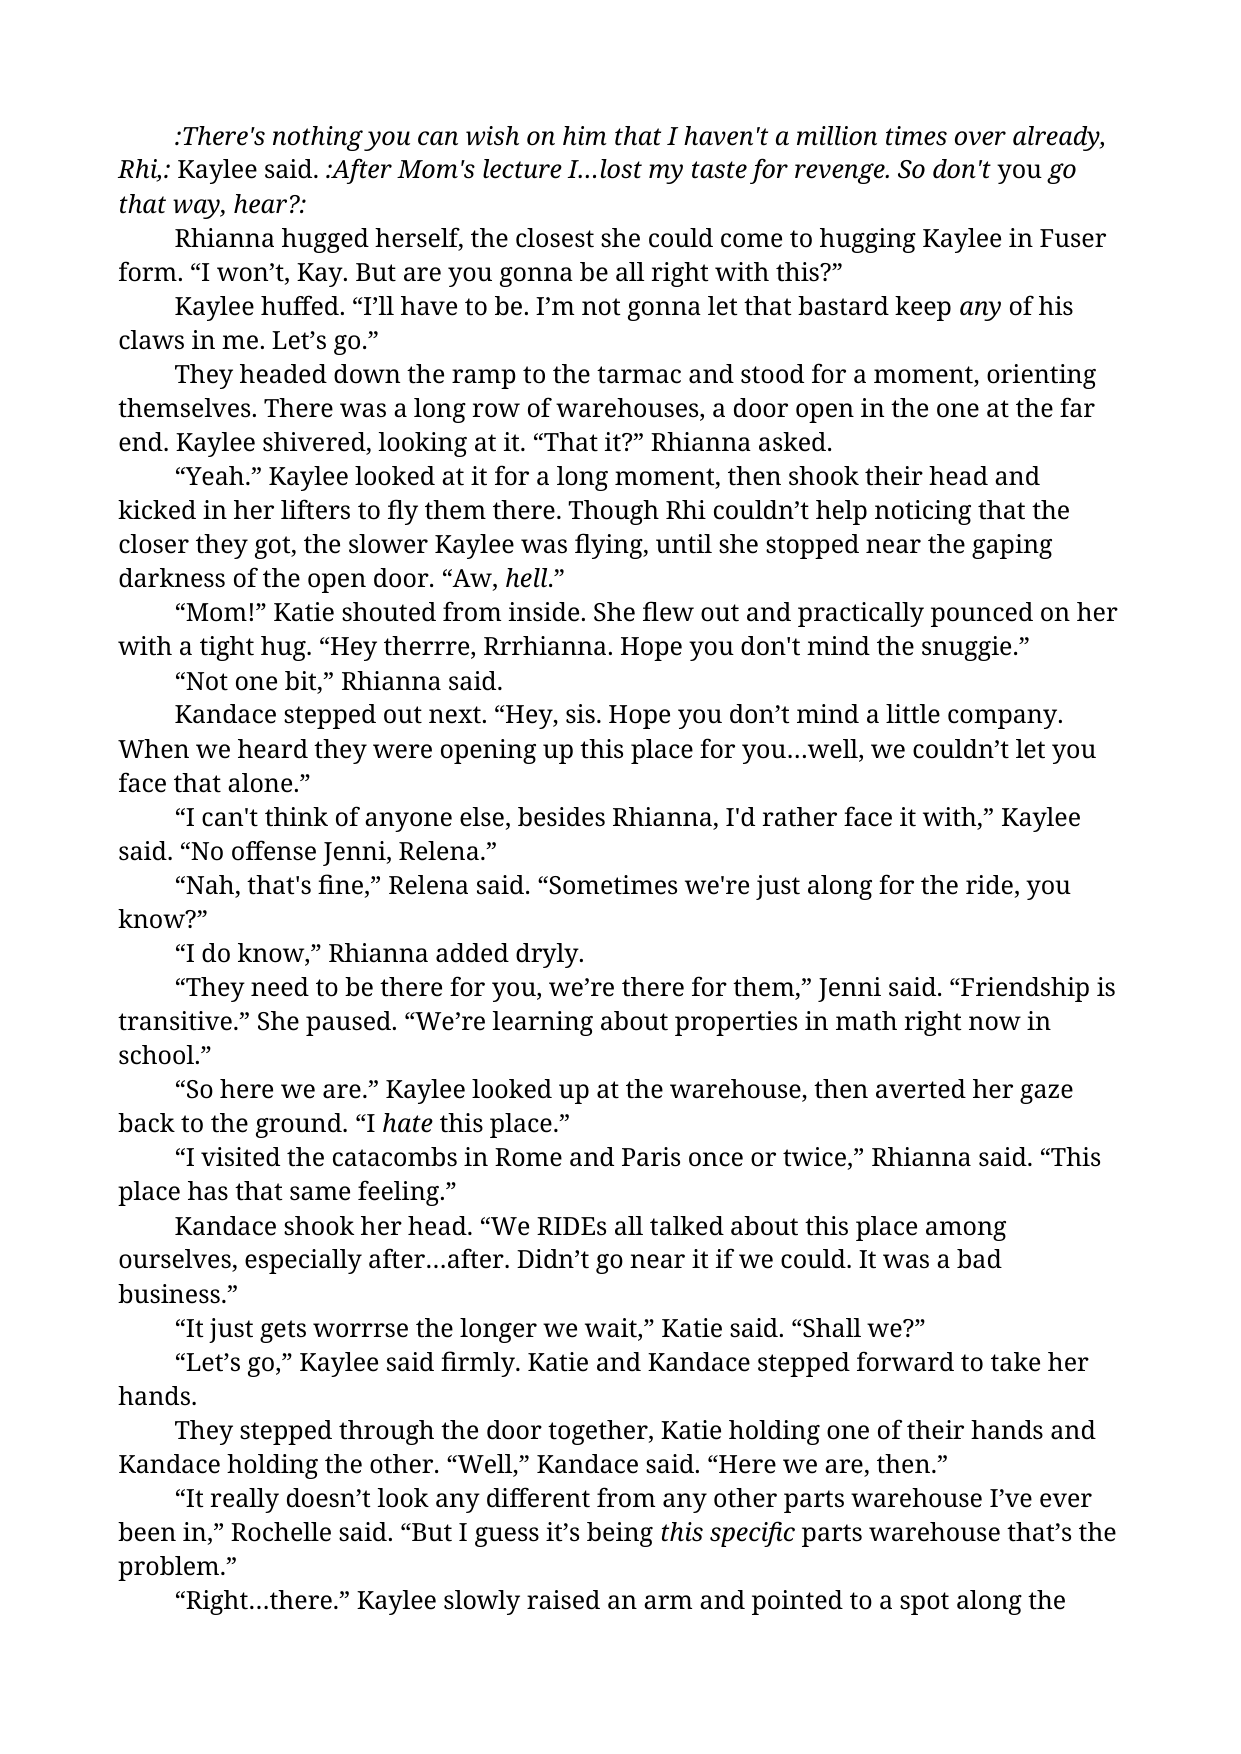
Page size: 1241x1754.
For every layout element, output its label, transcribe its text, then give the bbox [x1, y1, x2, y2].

text Kandace stepped out next. “Hey, sis. Hope you don’t mind a little company. When we heard they were opening up this place for you…well, we couldn’t let you face that alone.” [118, 697, 1122, 799]
text Kaylee huffed. “I’ll have to be. I’m not gonna let that bastard keep any of his claws in me. Let’s go.” [118, 288, 1122, 357]
text :There's nothing you can wish on him that I haven't a million times over already, Rhi,: Kaylee said. :After Mom's lecture I…lost my taste for revenge. So don't you go that way, hear?: [118, 118, 1122, 220]
text “Right…there.” Kaylee slowly raised an arm and pointed to a spot along the [118, 1583, 1122, 1617]
text They stepped through the door together, Katie holding one of their hands and Kandace holding the other. “Well,” Kandace said. “Here we are, then.” [118, 1412, 1122, 1481]
text “They need to be there for you, we’re there for them,” Jenni said. “Friendship is transitive.” She paused. “We’re learning about properties in math right now in school.” [118, 970, 1122, 1072]
text “It just gets worrrse the longer we wait,” Katie said. “Shall we?” [118, 1310, 1122, 1344]
text “I can't think of anyone else, besides Rhianna, I'd rather face it with,” Kaylee said. “No offense Jenni, Relena.” [118, 799, 1122, 867]
text “So here we are.” Kaylee looked up at the warehouse, then averted her gaze back to the ground. “I hate this place.” [118, 1072, 1122, 1140]
text “Nah, that's fine,” Relena said. “Sometimes we're just along for the ride, you know?” [118, 867, 1122, 936]
text Kandace shook her head. “We RIDEs all talked about this place among ourselves, especially after…after. Didn’t go near it if we could. It was a bad business.” [118, 1208, 1122, 1310]
text “I do know,” Rhianna added dryly. [118, 936, 1122, 970]
text “Let’s go,” Kaylee said firmly. Katie and Kandace stepped forward to take her hands. [118, 1344, 1122, 1412]
text Rhianna hugged herself, the closest she could come to hugging Kaylee in Fuser form. “I won’t, Kay. But are you gonna be all right with this?” [118, 220, 1122, 288]
text “Not one bit,” Rhianna said. [118, 663, 1122, 697]
text “Yeah.” Kaylee looked at it for a long moment, then shook their head and kicked in her lifters to fly them there. Though Rhi couldn’t help noticing that the closer they got, the slower Kaylee was flying, until she stopped near the gaping darkness of the open door. “Aw, hell.” [118, 459, 1122, 595]
text “Mom!” Katie shouted from inside. She flew out and practically pounced on her with a tight hug. “Hey therrre, Rrrhianna. Hope you don't mind the snuggie.” [118, 595, 1122, 663]
text “I visited the catacombs in Rome and Paris once or twice,” Rhianna said. “This place has that same feeling.” [118, 1140, 1122, 1208]
text “It really doesn’t look any different from any other parts warehouse I’ve ever been in,” Rochelle said. “But I guess it’s being this specific parts warehouse that’s the problem.” [118, 1481, 1122, 1583]
text They headed down the ramp to the tarmac and stood for a moment, orienting themselves. There was a long row of warehouses, a door open in the one at the far end. Kaylee shivered, looking at it. “That it?” Rhianna asked. [118, 357, 1122, 459]
